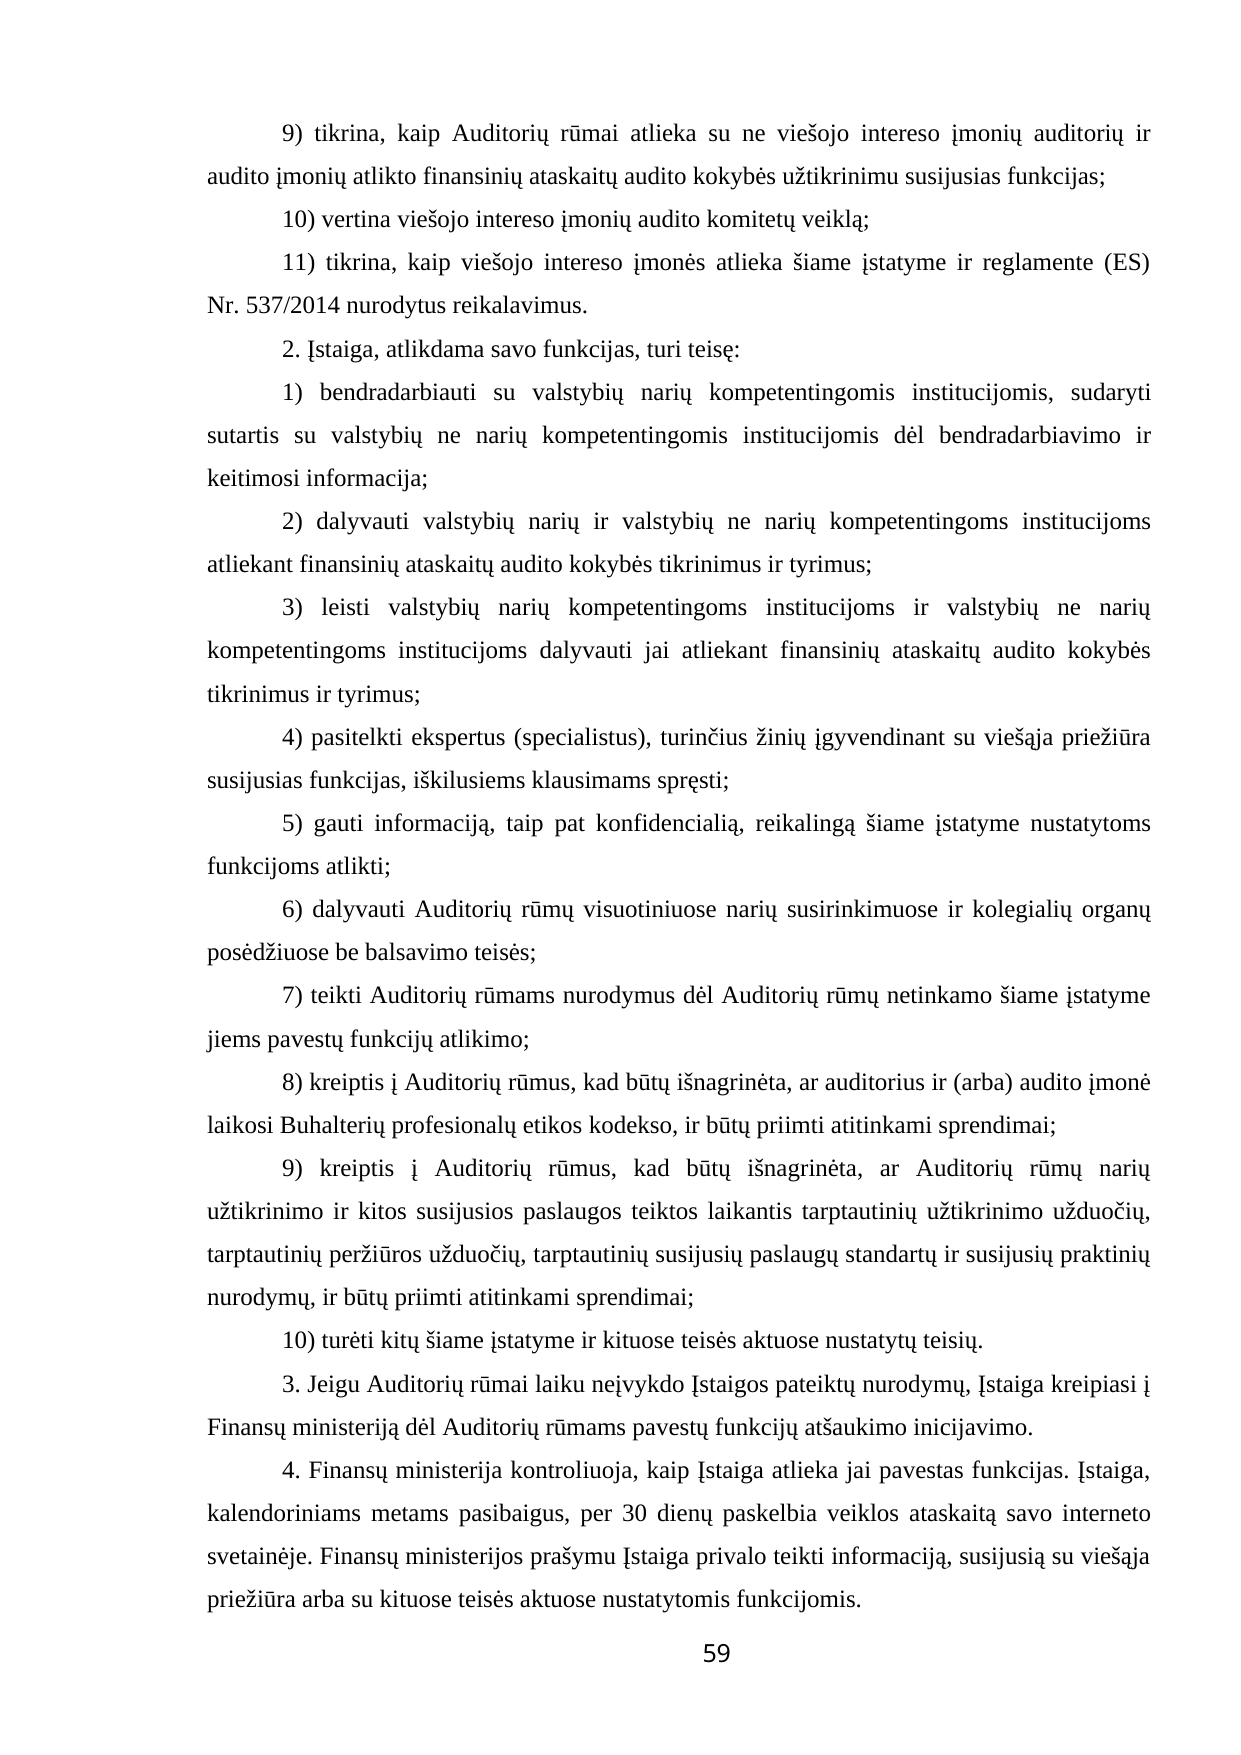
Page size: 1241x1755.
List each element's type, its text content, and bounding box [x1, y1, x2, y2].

text 2) dalyvauti valstybių narių ir valstybių ne narių kompetentingoms institucijoms atliekant finansinių ataskaitų audito kokybės tikrinimus ir tyrimus; [207, 506, 1152, 578]
text 8) kreiptis į Auditorių rūmus, kad būtų išnagrinėta, ar auditorius ir (arba) audito įmonė laikosi Buhalterių profesionalų etikos kodekso, ir būtų priimti atitinkami sprendimai; [207, 1067, 1152, 1139]
text 9) kreiptis į Auditorių rūmus, kad būtų išnagrinėta, ar Auditorių rūmų narių užtikrinimo ir kitos susijusios paslaugos teiktos laikantis tarptautinių užtikrinimo užduočių, tarptautinių peržiūros užduočių, tarptautinių susijusių paslaugų standartų ir susijusių praktinių nurodymų, ir būtų priimti atitinkami sprendimai; [207, 1153, 1152, 1311]
text 10) turėti kitų šiame įstatyme ir kituose teisės aktuose nustatytų teisių. [207, 1326, 1152, 1354]
text 2. Įstaiga, atlikdama savo funkcijas, turi teisę: [207, 334, 1152, 362]
text 7) teikti Auditorių rūmams nurodymus dėl Auditorių rūmų netinkamo šiame įstatyme jiems pavestų funkcijų atlikimo; [207, 981, 1152, 1052]
text 3. Jeigu Auditorių rūmai laiku neįvykdo Įstaigos pateiktų nurodymų, Įstaiga kreipiasi į Finansų ministeriją dėl Auditorių rūmams pavestų funkcijų atšaukimo inicijavimo. [207, 1369, 1152, 1441]
text 6) dalyvauti Auditorių rūmų visuotiniuose narių susirinkimuose ir kolegialių organų posėdžiuose be balsavimo teisės; [207, 894, 1152, 966]
text 10) vertina viešojo intereso įmonių audito komitetų veiklą; [207, 204, 1152, 233]
text 11) tikrina, kaip viešojo intereso įmonės atlieka šiame įstatyme ir reglamente (ES) Nr. 537/2014 nurodytus reikalavimus. [207, 247, 1152, 319]
text 9) tikrina, kaip Auditorių rūmai atlieka su ne viešojo intereso įmonių auditorių ir audito įmonių atlikto finansinių ataskaitų audito kokybės užtikrinimu susijusias funkcijas; [207, 118, 1152, 190]
text 4) pasitelkti ekspertus (specialistus), turinčius žinių įgyvendinant su viešąja priežiūra susijusias funkcijas, iškilusiems klausimams spręsti; [207, 722, 1152, 794]
text 1) bendradarbiauti su valstybių narių kompetentingomis institucijomis, sudaryti sutartis su valstybių ne narių kompetentingomis institucijomis dėl bendradarbiavimo ir keitimosi informacija; [207, 377, 1152, 492]
text 4. Finansų ministerija kontroliuoja, kaip Įstaiga atlieka jai pavestas funkcijas. Įstaiga, kalendoriniams metams pasibaigus, per 30 dienų paskelbia veiklos ataskaitą savo interneto svetainėje. Finansų ministerijos prašymu Įstaiga privalo teikti informaciją, susijusią su viešąja priežiūra arba su kituose teisės aktuose nustatytomis funkcijomis. [207, 1455, 1152, 1613]
text 5) gauti informaciją, taip pat konfidencialią, reikalingą šiame įstatyme nustatytoms funkcijoms atlikti; [207, 808, 1152, 880]
text 3) leisti valstybių narių kompetentingoms institucijoms ir valstybių ne narių kompetentingoms institucijoms dalyvauti jai atliekant finansinių ataskaitų audito kokybės tikrinimus ir tyrimus; [207, 592, 1152, 707]
